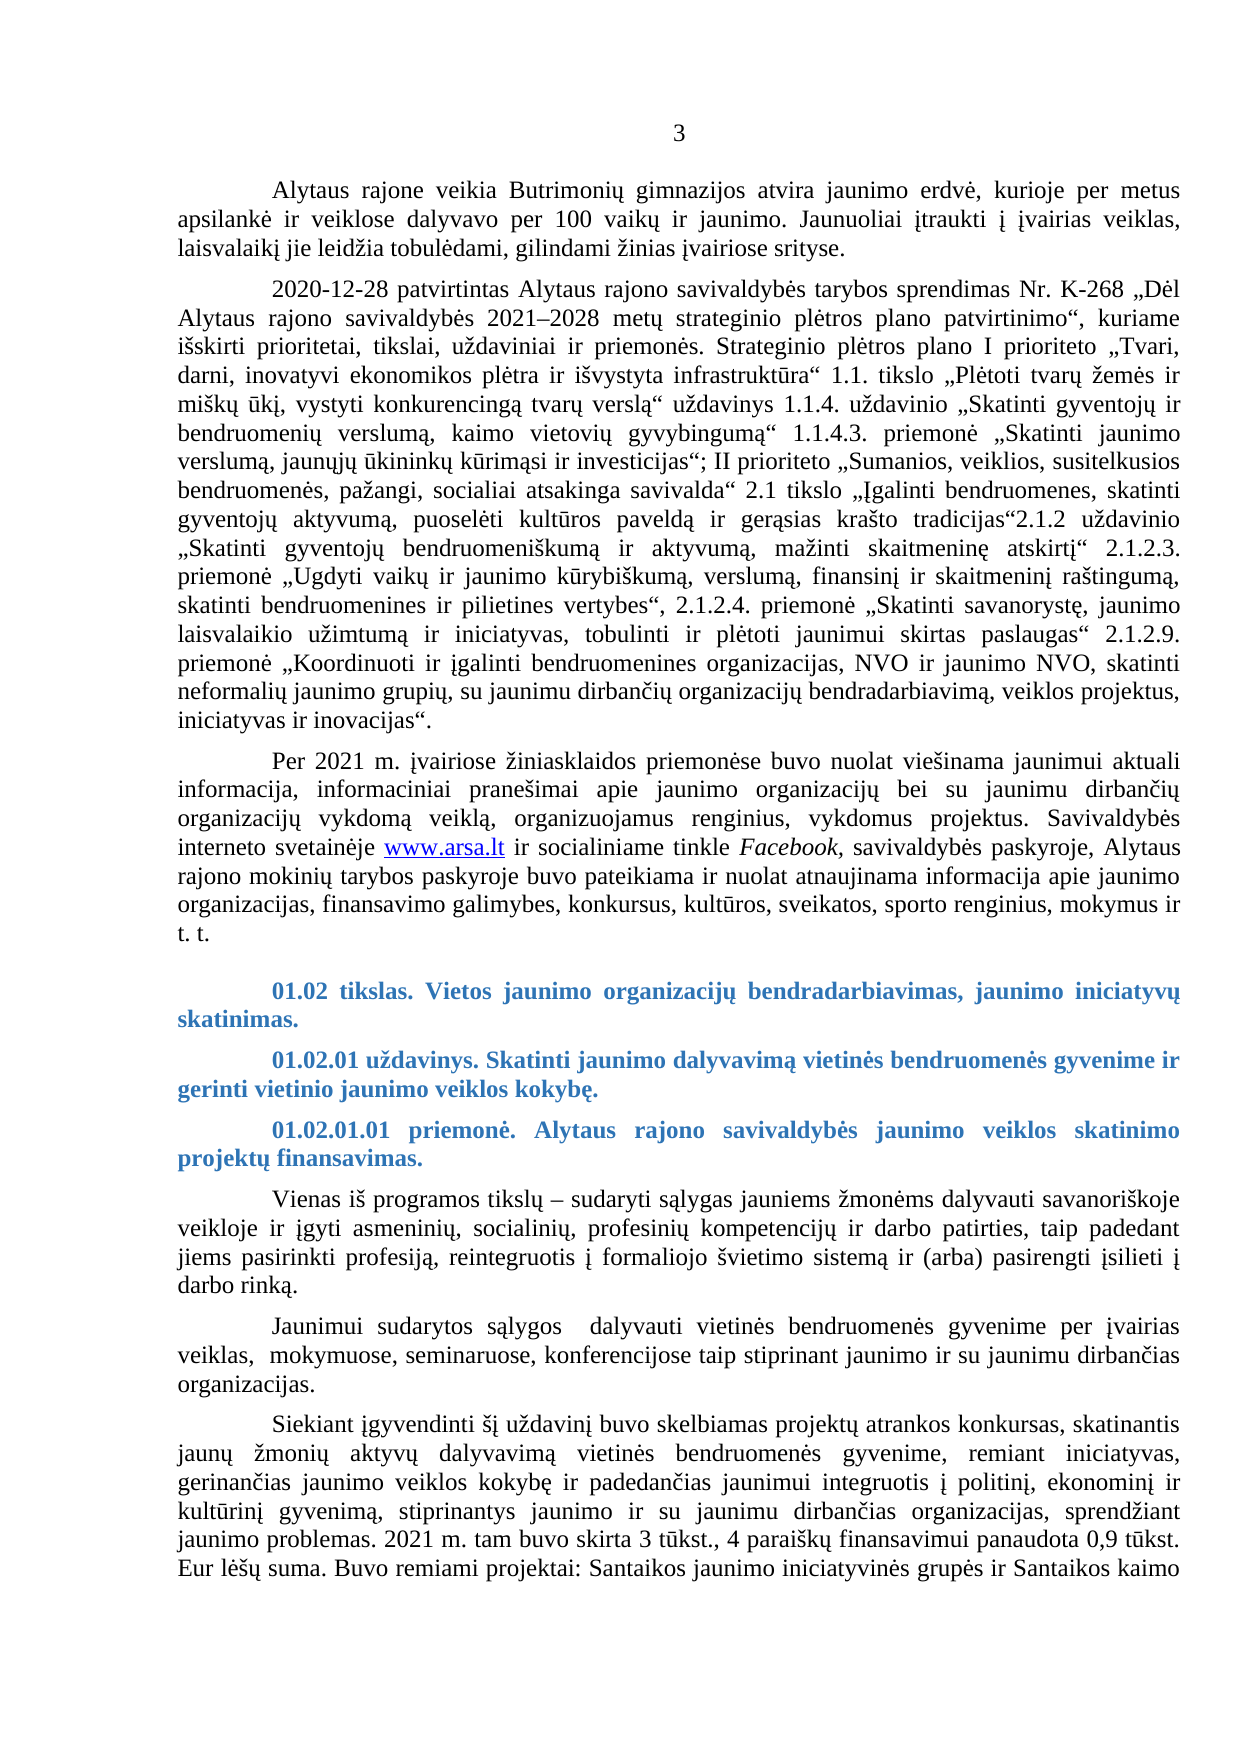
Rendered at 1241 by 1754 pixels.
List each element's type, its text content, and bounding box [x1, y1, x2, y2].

text Per 2021 m. įvairiose žiniasklaidos priemonėse buvo nuolat viešinama jaunimui aktuali informacija, informaciniai pranešimai apie jaunimo organizacijų bei su jaunimu dirbančių organizacijų vykdomą veiklą, organizuojamus renginius, vykdomus projektus. Savivaldybės interneto svetainėje www.arsa.lt ir socialiniame tinkle Facebook, savivaldybės paskyroje, Alytaus rajono mokinių tarybos paskyroje buvo pateikiama ir nuolat atnaujinama informacija apie jaunimo organizacijas, finansavimo galimybes, konkursus, kultūros, sveikatos, sporto renginius, mokymus ir t. t. [177, 746, 1181, 947]
text Jaunimui sudarytos sąlygos dalyvauti vietinės bendruomenės gyvenime per įvairias veiklas, mokymuose, seminaruose, konferencijose taip stiprinant jaunimo ir su jaunimu dirbančias organizacijas. [177, 1311, 1181, 1397]
text 01.02.01 uždavinys. Skatinti jaunimo dalyvavimą vietinės bendruomenės gyvenime ir gerinti vietinio jaunimo veiklos kokybę. [177, 1045, 1181, 1103]
text 2020-12-28 patvirtintas Alytaus rajono savivaldybės tarybos sprendimas Nr. K-268 „Dėl Alytaus rajono savivaldybės 2021–2028 metų strateginio plėtros plano patvirtinimo“, kuriame išskirti prioritetai, tikslai, uždaviniai ir priemonės. Strateginio plėtros plano I prioriteto „Tvari, darni, inovatyvi ekonomikos plėtra ir išvystyta infrastruktūra“ 1.1. tikslo „Plėtoti tvarų žemės ir miškų ūkį, vystyti konkurencingą tvarų verslą“ uždavinys 1.1.4. uždavinio „Skatinti gyventojų ir bendruomenių verslumą, kaimo vietovių gyvybingumą“ 1.1.4.3. priemonė „Skatinti jaunimo verslumą, jaunųjų ūkininkų kūrimąsi ir investicijas“; II prioriteto „Sumanios, veiklios, susitelkusios bendruomenės, pažangi, socialiai atsakinga savivalda“ 2.1 tikslo „Įgalinti bendruomenes, skatinti gyventojų aktyvumą, puoselėti kultūros paveldą ir gerąsias krašto tradicijas“2.1.2 uždavinio „Skatinti gyventojų bendruomeniškumą ir aktyvumą, mažinti skaitmeninę atskirtį“ 2.1.2.3. priemonė „Ugdyti vaikų ir jaunimo kūrybiškumą, verslumą, finansinį ir skaitmeninį raštingumą, skatinti bendruomenines ir pilietines vertybes“, 2.1.2.4. priemonė „Skatinti savanorystę, jaunimo laisvalaikio užimtumą ir iniciatyvas, tobulinti ir plėtoti jaunimui skirtas paslaugas“ 2.1.2.9. priemonė „Koordinuoti ir įgalinti bendruomenines organizacijas, NVO ir jaunimo NVO, skatinti neformalių jaunimo grupių, su jaunimu dirbančių organizacijų bendradarbiavimą, veiklos projektus, iniciatyvas ir inovacijas“. [177, 274, 1181, 734]
text 01.02 tikslas. Vietos jaunimo organizacijų bendradarbiavimas, jaunimo iniciatyvų skatinimas. [177, 976, 1181, 1033]
text 01.02.01.01 priemonė. Alytaus rajono savivaldybės jaunimo veiklos skatinimo projektų finansavimas. [177, 1115, 1181, 1172]
text Alytaus rajone veikia Butrimonių gimnazijos atvira jaunimo erdvė, kurioje per metus apsilankė ir veiklose dalyvavo per 100 vaikų ir jaunimo. Jaunuoliai įtraukti į įvairias veiklas, laisvalaikį jie leidžia tobulėdami, gilindami žinias įvairiose srityse. [177, 176, 1181, 262]
text Vienas iš programos tikslų – sudaryti sąlygas jauniems žmonėms dalyvauti savanoriškoje veikloje ir įgyti asmeninių, socialinių, profesinių kompetencijų ir darbo patirties, taip padedant jiems pasirinkti profesiją, reintegruotis į formaliojo švietimo sistemą ir (arba) pasirengti įsilieti į darbo rinką. [177, 1184, 1181, 1299]
text Siekiant įgyvendinti šį uždavinį buvo skelbiamas projektų atrankos konkursas, skatinantis jaunų žmonių aktyvų dalyvavimą vietinės bendruomenės gyvenime, remiant iniciatyvas, gerinančias jaunimo veiklos kokybę ir padedančias jaunimui integruotis į politinį, ekonominį ir kultūrinį gyvenimą, stiprinantys jaunimo ir su jaunimu dirbančias organizacijas, sprendžiant jaunimo problemas. 2021 m. tam buvo skirta 3 tūkst., 4 paraiškų finansavimui panaudota 0,9 tūkst. Eur lėšų suma. Buvo remiami projektai: Santaikos jaunimo iniciatyvinės grupės ir Santaikos kaimo [177, 1409, 1181, 1582]
